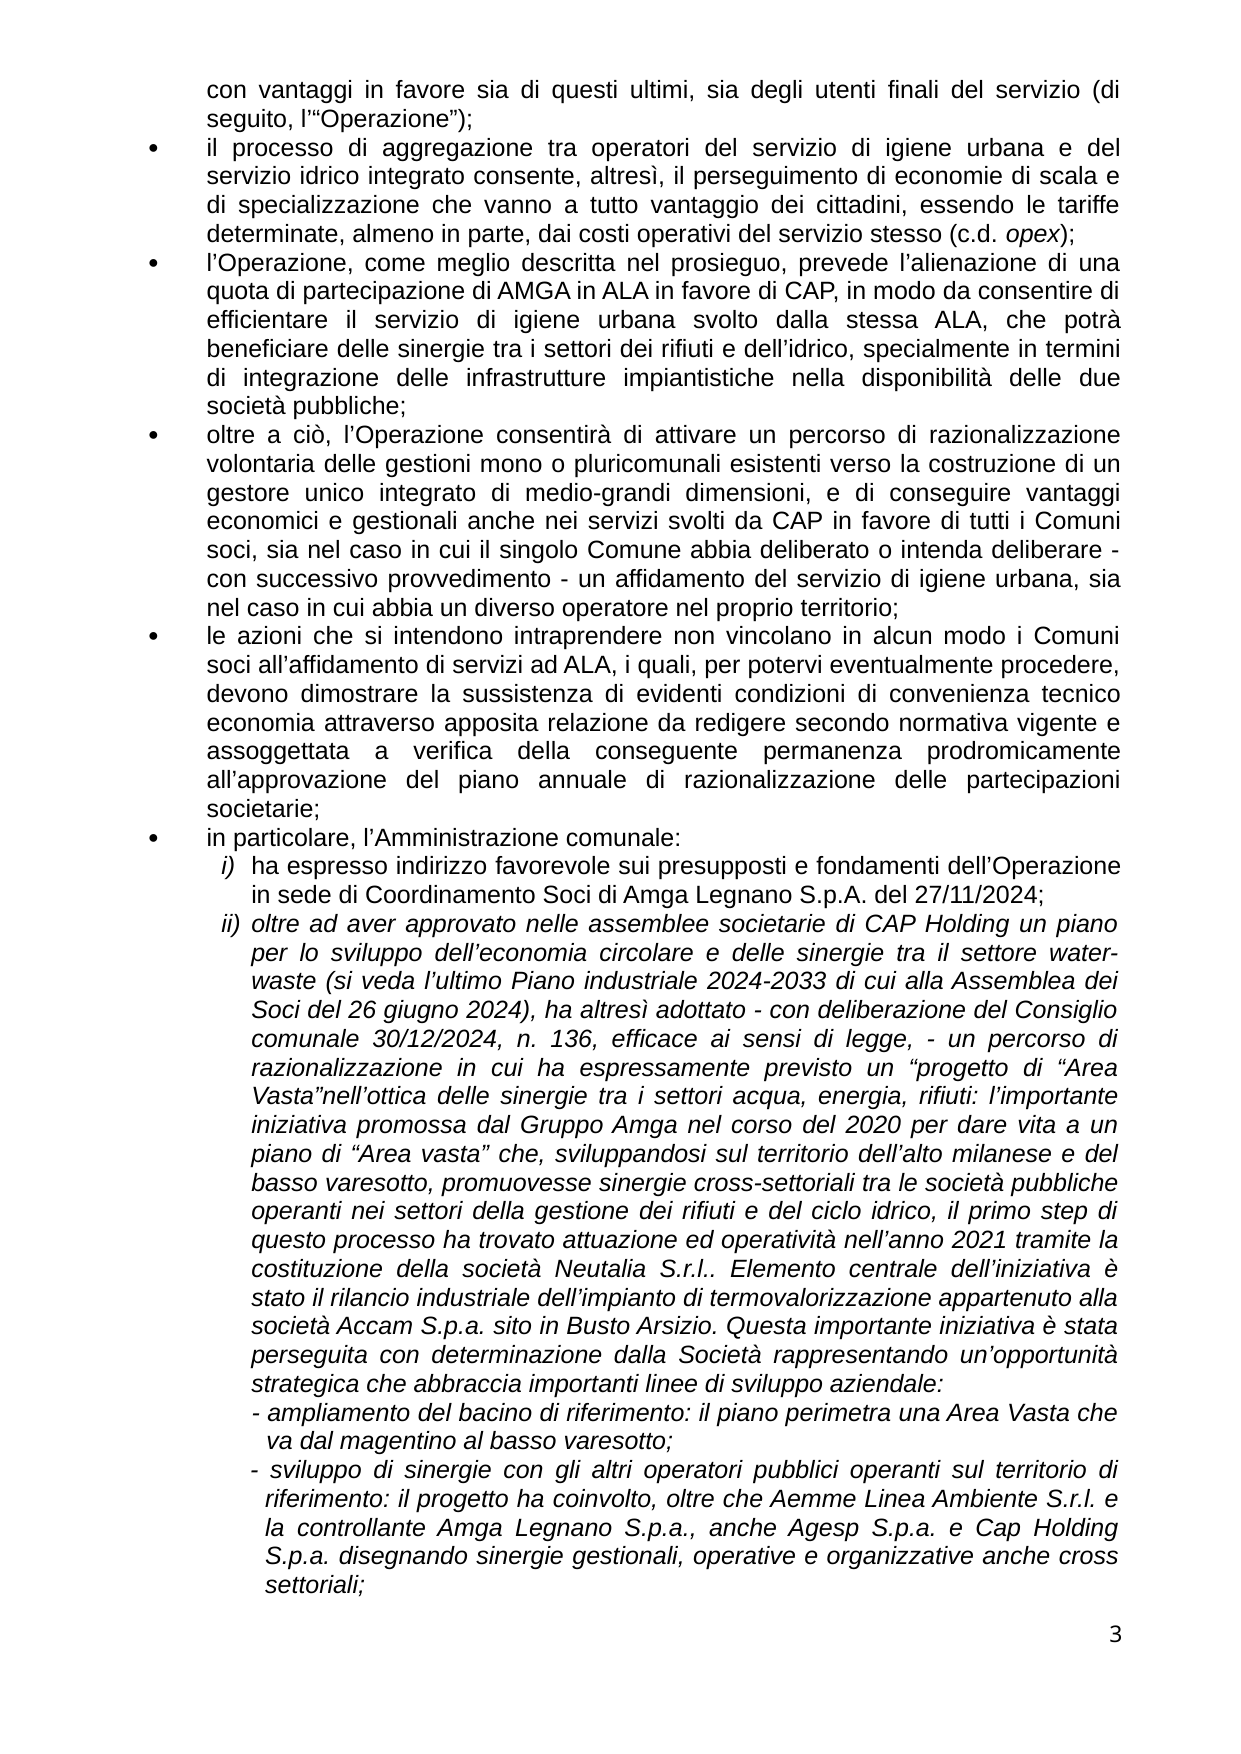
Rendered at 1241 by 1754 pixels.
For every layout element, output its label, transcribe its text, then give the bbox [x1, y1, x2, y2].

list con vantaggi in favore sia di questi ultimi, sia degli utenti finali del servizio (di seguito, l’“Operazione”); [149, 75, 1122, 132]
list l’Operazione, come meglio descritta nel prosieguo, prevede l’alienazione di una quota di partecipazione di AMGA in ALA in favore di CAP, in modo da consentire di efficientare il servizio di igiene urbana svolto dalla stessa ALA, che potrà beneficiare delle sinergie tra i settori dei rifiuti e dell’idrico, specialmente in termini di integrazione delle infrastrutture impiantistiche nella disponibilità delle due società pubbliche; [149, 247, 1122, 420]
list le azioni che si intendono intraprendere non vincolano in alcun modo i Comuni soci all’affidamento di servizi ad ALA, i quali, per potervi eventualmente procedere, devono dimostrare la sussistenza di evidenti condizioni di convenienza tecnico economia attraverso apposita relazione da redigere secondo normativa vigente e assoggettata a verifica della conseguente permanenza prodromicamente all’approvazione del piano annuale di razionalizzazione delle partecipazioni societarie; [149, 621, 1122, 822]
list ha espresso indirizzo favorevole sui presupposti e fondamenti dell’Operazione in sede di Coordinamento Soci di Amga Legnano S.p.A. del 27/11/2024; [221, 851, 1122, 909]
list oltre a ciò, l’Operazione consentirà di attivare un percorso di razionalizzazione volontaria delle gestioni mono o pluricomunali esistenti verso la costruzione di un gestore unico integrato di medio-grandi dimensioni, e di conseguire vantaggi economici e gestionali anche nei servizi svolti da CAP in favore di tutti i Comuni soci, sia nel caso in cui il singolo Comune abbia deliberato o intenda deliberare - con successivo provvedimento - un affidamento del servizio di igiene urbana, sia nel caso in cui abbia un diverso operatore nel proprio territorio; [149, 420, 1122, 621]
list il processo di aggregazione tra operatori del servizio di igiene urbana e del servizio idrico integrato consente, altresì, il perseguimento di economie di scala e di specializzazione che vanno a tutto vantaggio dei cittadini, essendo le tariffe determinate, almeno in parte, dai costi operativi del servizio stesso (c.d. opex); [149, 132, 1122, 247]
list oltre ad aver approvato nelle assemblee societarie di CAP Holding un piano per lo sviluppo dell’economia circolare e delle sinergie tra il settore water-waste (si veda l’ultimo Piano industriale 2024-2033 di cui alla Assemblea dei Soci del 26 giugno 2024), ha altresì adottato - con deliberazione del Consiglio comunale 30/12/2024, n. 136, efficace ai sensi di legge, - un percorso di razionalizzazione in cui ha espressamente previsto un “progetto di “Area Vasta”nell’ottica delle sinergie tra i settori acqua, energia, rifiuti: l’importante iniziativa promossa dal Gruppo Amga nel corso del 2020 per dare vita a un piano di “Area vasta” che, sviluppandosi sul territorio dell’alto milanese e del basso varesotto, promuovesse sinergie cross-settoriali tra le società pubbliche operanti nei settori della gestione dei rifiuti e del ciclo idrico, il primo step di questo processo ha trovato attuazione ed operatività nell’anno 2021 tramite la costituzione della società Neutalia S.r.l.. Elemento centrale dell’iniziativa è stato il rilancio industriale dell’impianto di termovalorizzazione appartenuto alla società Accam S.p.a. sito in Busto Arsizio. Questa importante iniziativa è stata perseguita con determinazione dalla Società rappresentando un’opportunità strategica che abbraccia importanti linee di sviluppo aziendale: [221, 909, 1122, 1397]
list in particolare, l’Amministrazione comunale: [149, 822, 1122, 851]
text - ampliamento del bacino di riferimento: il piano perimetra una Area Vasta che va dal magentino al basso varesotto; [251, 1397, 1122, 1455]
text - sviluppo di sinergie con gli altri operatori pubblici operanti sul territorio di riferimento: il progetto ha coinvolto, oltre che Aemme Linea Ambiente S.r.l. e la controllante Amga Legnano S.p.a., anche Agesp S.p.a. e Cap Holding S.p.a. disegnando sinergie gestionali, operative e organizzative anche cross settoriali; [250, 1455, 1122, 1599]
